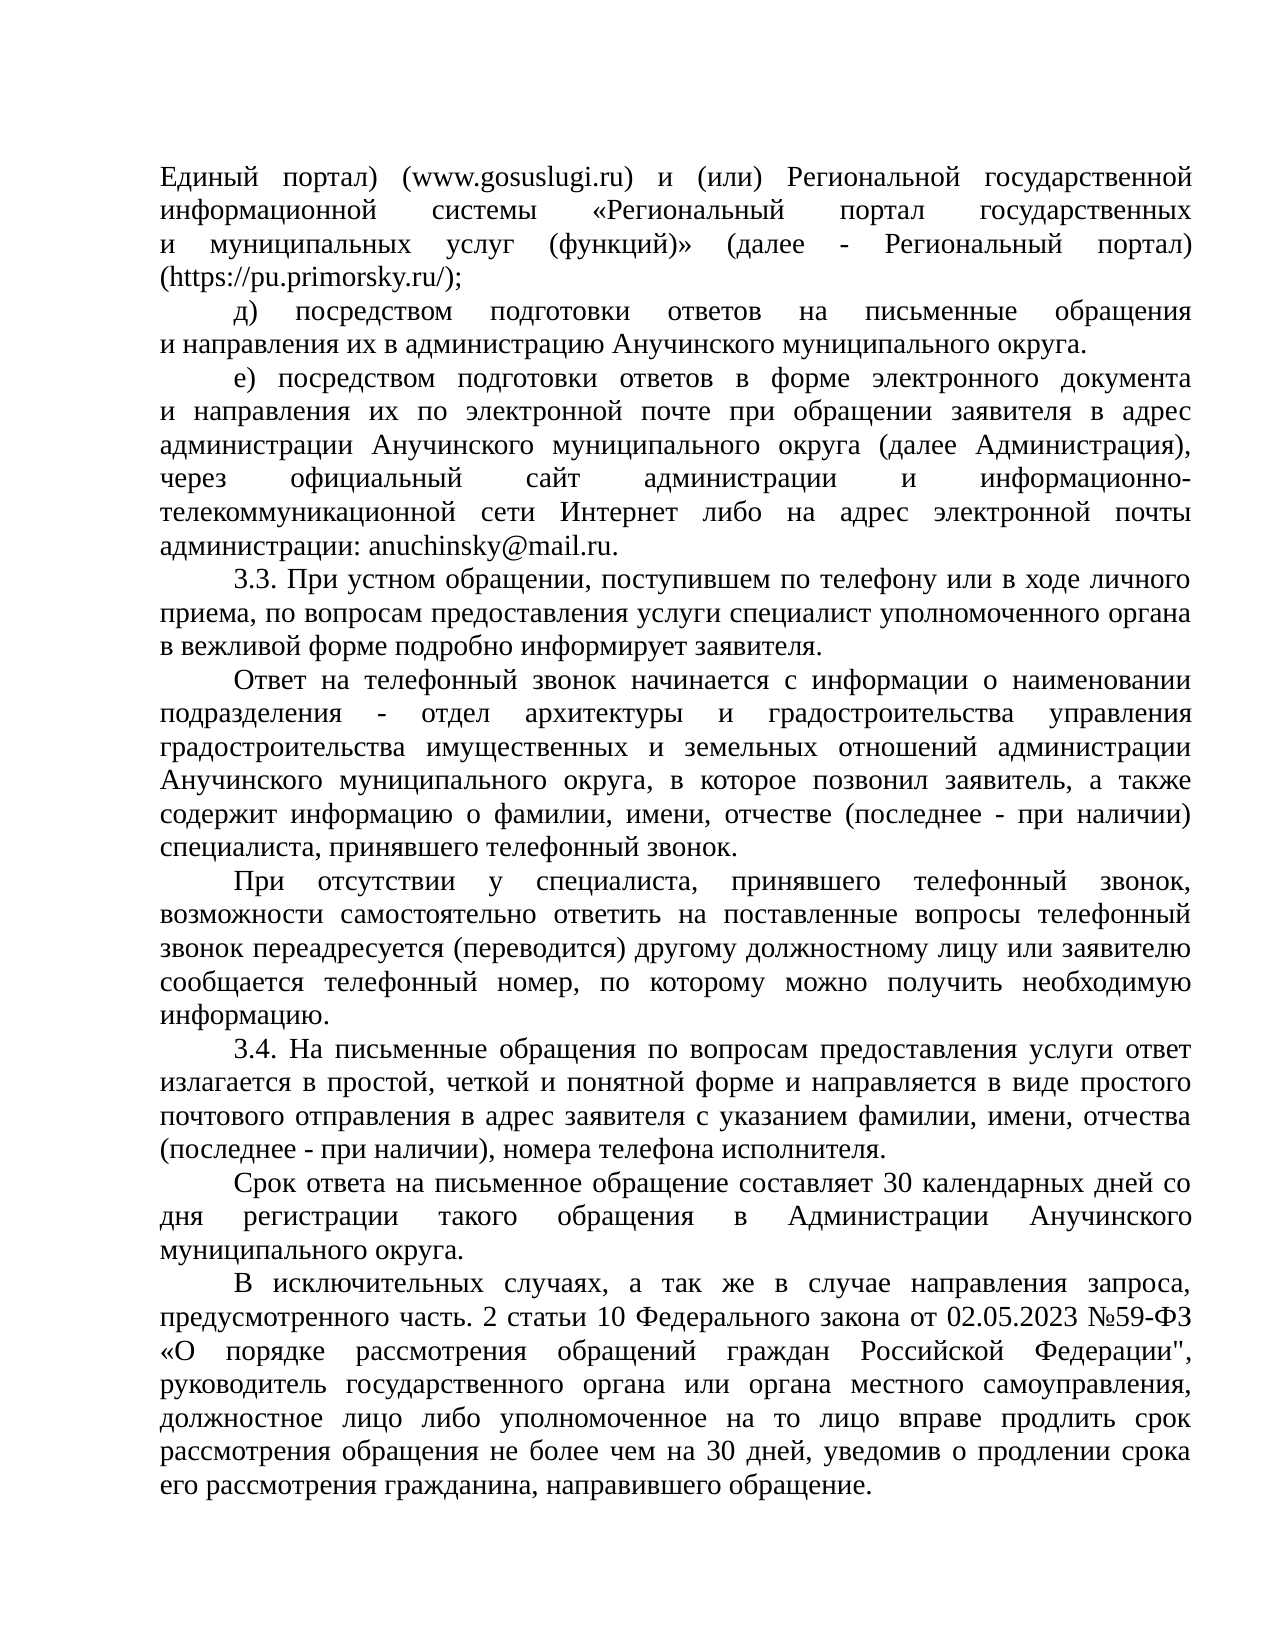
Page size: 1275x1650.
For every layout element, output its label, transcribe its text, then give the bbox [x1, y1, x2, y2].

text 3.3. При устном обращении, поступившем по телефону или в ходе личного приема, по вопросам предоставления услуги специалист уполномоченного органа в вежливой форме подробно информирует заявителя. [159, 561, 1192, 662]
text При отсутствии у специалиста, принявшего телефонный звонок, возможности самостоятельно ответить на поставленные вопросы телефонный звонок переадресуется (переводится) другому должностному лицу или заявителю сообщается телефонный номер, по которому можно получить необходимую информацию. [159, 863, 1192, 1031]
text - Единый портал) (www.gosuslugi.ru) и (или) Региональной государственной информационной системы «Региональный портал государственных и муниципальных услуг (функций)» (далее - Региональный портал) (https://pu.primorsky.ru/); [159, 159, 1192, 293]
text Ответ на телефонный звонок начинается с информации о наименовании подразделения - отдел архитектуры и градостроительства управления градостроительства имущественных и земельных отношений администрации Анучинского муниципального округа, в которое позвонил заявитель, а также содержит информацию о фамилии, имени, отчестве (последнее - при наличии) специалиста, принявшего телефонный звонок. [159, 662, 1192, 863]
text е) посредством подготовки ответов в форме электронного документа и направления их по электронной почте при обращении заявителя в адрес администрации Анучинского муниципального округа (далее Администрация), через официальный сайт администрации и информационно-телекоммуникационной сети Интернет либо на адрес электронной почты администрации: anuchinsky@mail.ru. [159, 360, 1192, 561]
text д) посредством подготовки ответов на письменные обращения и направления их в администрацию Анучинского муниципального округа. [159, 293, 1192, 360]
text В исключительных случаях, а так же в случае направления запроса, предусмотренного часть. 2 статьи 10 Федерального закона от 02.05.2023 №59-ФЗ «О порядке рассмотрения обращений граждан Российской Федерации", руководитель государственного органа или органа местного самоуправления, должностное лицо либо уполномоченное на то лицо вправе продлить срок рассмотрения обращения не более чем на 30 дней, уведомив о продлении срока его рассмотрения гражданина, направившего обращение. [159, 1266, 1192, 1500]
text Срок ответа на письменное обращение составляет 30 календарных дней со дня регистрации такого обращения в Администрации Анучинского муниципального округа. [159, 1165, 1192, 1266]
text 3.4. На письменные обращения по вопросам предоставления услуги ответ излагается в простой, четкой и понятной форме и направляется в виде простого почтового отправления в адрес заявителя с указанием фамилии, имени, отчества (последнее - при наличии), номера телефона исполнителя. [159, 1031, 1192, 1165]
